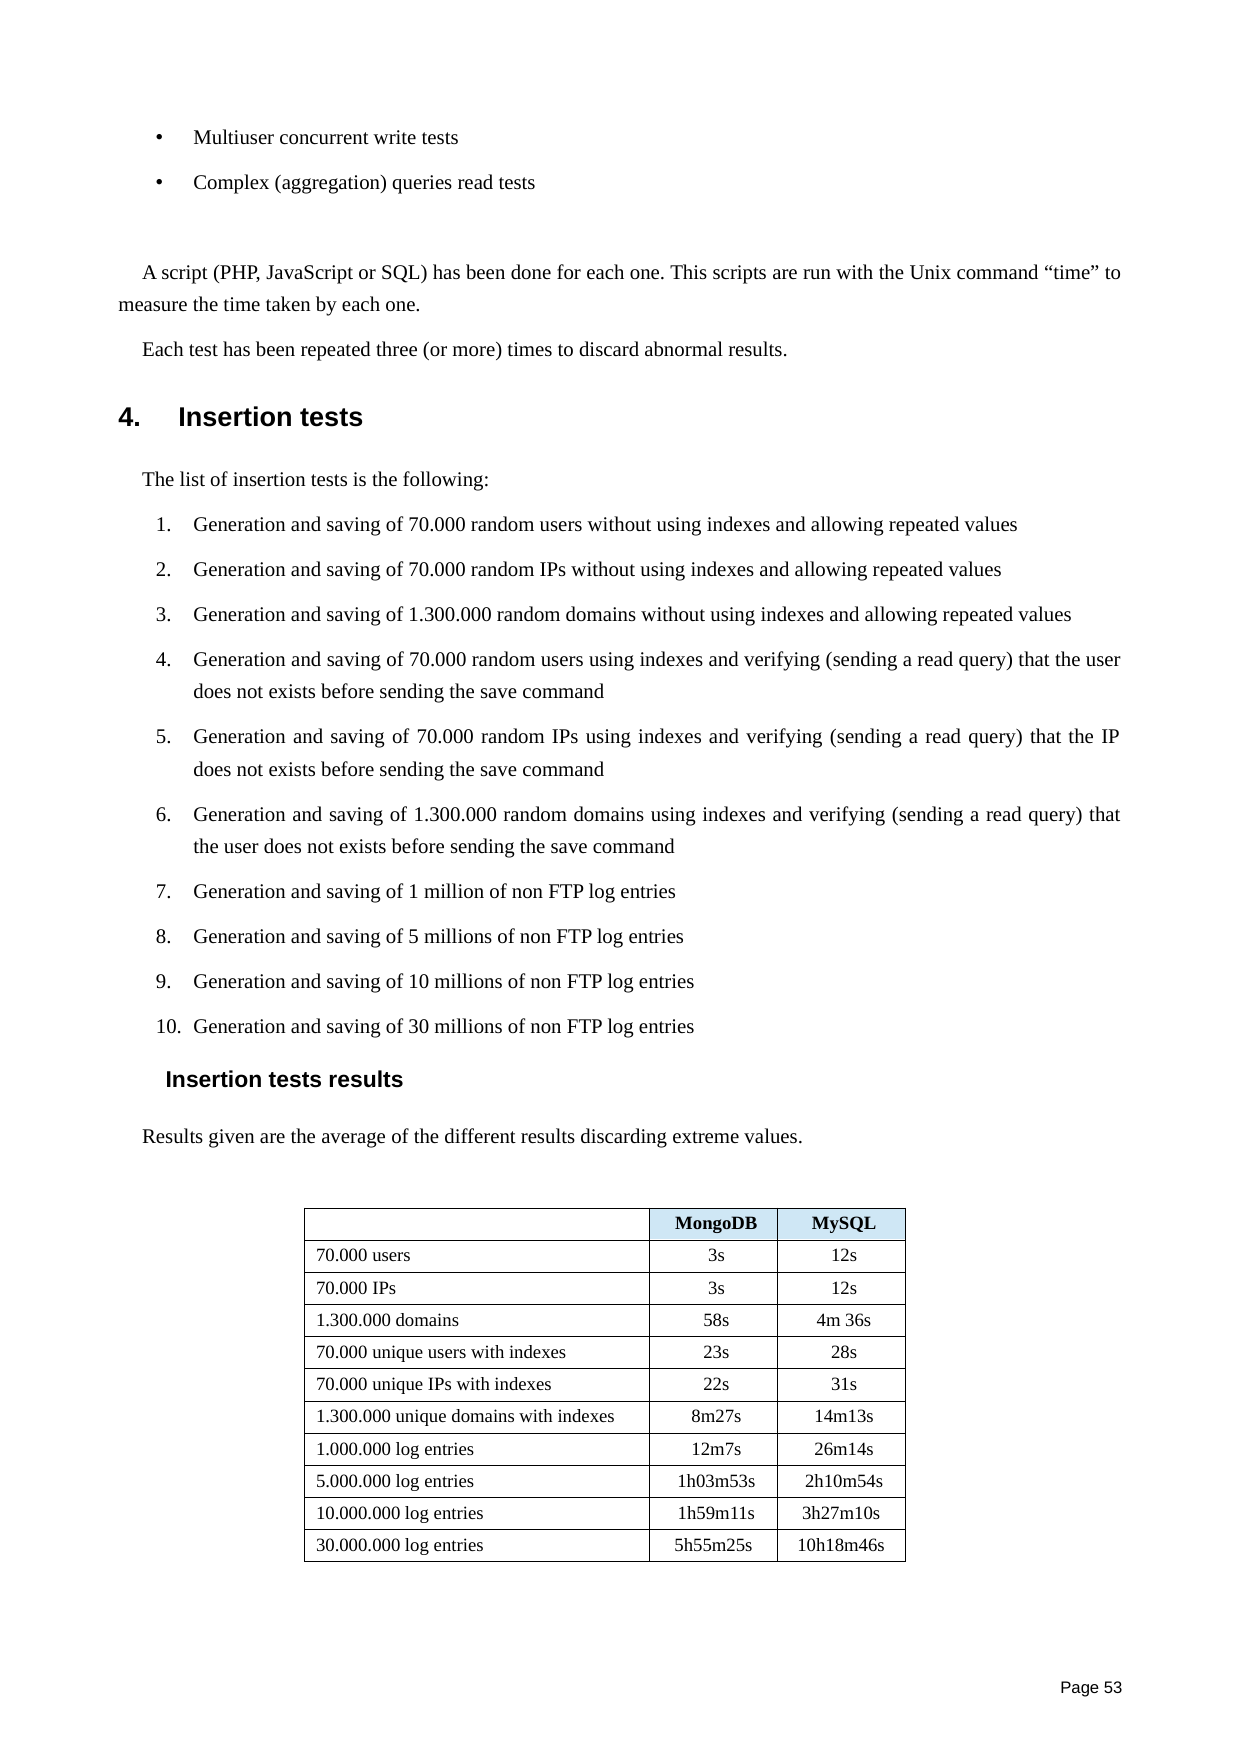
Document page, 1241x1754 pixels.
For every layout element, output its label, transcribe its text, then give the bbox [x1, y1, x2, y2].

table_cell 31s [778, 1369, 905, 1401]
table_cell 70.000 IPs [305, 1273, 649, 1304]
list Generation and saving of 10 millions of non FTP log entries [156, 962, 1122, 995]
list Generation and saving of 5 millions of non FTP log entries [156, 917, 1122, 950]
text The list of insertion tests is the following: [118, 460, 1122, 492]
table_header MongoDB [650, 1209, 777, 1239]
table_cell 22s [650, 1369, 777, 1401]
list Generation and saving of 70.000 random IPs using indexes and verifying (sending a read query) that the IP does not exists before sending the save command [156, 717, 1122, 782]
table_cell 4m 36s [778, 1305, 905, 1336]
table_header MySQL [778, 1209, 905, 1239]
table_cell 1h59m11s [650, 1498, 777, 1529]
list Generation and saving of 1.300.000 random domains without using indexes and allowing repeated values [156, 595, 1122, 627]
text Each test has been repeated three (or more) times to discard abnormal results. [118, 331, 1122, 363]
table_cell 1.300.000 unique domains with indexes [305, 1402, 649, 1433]
list Generation and saving of 70.000 random users using indexes and verifying (sending a read query) that the user does not exists before sending the save command [156, 640, 1122, 705]
table_header [305, 1209, 649, 1239]
table_cell 10h18m46s [778, 1530, 905, 1561]
table_cell 26m14s [778, 1434, 905, 1465]
table_cell 70.000 unique IPs with indexes [305, 1369, 649, 1401]
table_cell 12m7s [650, 1434, 777, 1465]
table_cell 3s [650, 1241, 777, 1272]
table_cell 1.300.000 domains [305, 1305, 649, 1336]
table_cell 10.000.000 log entries [305, 1498, 649, 1529]
table_cell 1.000.000 log entries [305, 1434, 649, 1465]
table_cell 58s [650, 1305, 777, 1336]
table_cell 3h27m10s [778, 1498, 905, 1529]
list Generation and saving of 1 million of non FTP log entries [156, 872, 1122, 905]
table_cell 28s [778, 1337, 905, 1368]
table_cell 70.000 unique users with indexes [305, 1337, 649, 1368]
list Generation and saving of 1.300.000 random domains using indexes and verifying (sending a read query) that the user does not exists before sending the save command [156, 795, 1122, 860]
table_cell 5h55m25s [650, 1530, 777, 1561]
list Generation and saving of 30 millions of non FTP log entries [156, 1007, 1122, 1040]
subtitle Insertion tests results [165, 1066, 1122, 1092]
table_cell 1h03m53s [650, 1466, 777, 1497]
table_cell 5.000.000 log entries [305, 1466, 649, 1497]
subtitle Insertion tests [118, 401, 1122, 432]
table_cell 3s [650, 1273, 777, 1304]
list Multiuser concurrent write tests [156, 118, 1122, 151]
text A script (PHP, JavaScript or SQL) has been done for each one. This scripts are run with the Unix command “time” to measure the time taken by each one. [118, 253, 1122, 318]
table_cell 30.000.000 log entries [305, 1530, 649, 1561]
text Results given are the average of the different results discarding extreme values. [118, 1117, 1122, 1150]
list Generation and saving of 70.000 random users without using indexes and allowing repeated values [156, 505, 1122, 537]
table_cell 8m27s [650, 1402, 777, 1433]
table_cell 12s [778, 1241, 905, 1272]
table_cell 2h10m54s [778, 1466, 905, 1497]
table_cell 12s [778, 1273, 905, 1304]
table_cell 14m13s [778, 1402, 905, 1433]
table_cell 23s [650, 1337, 777, 1368]
list Generation and saving of 70.000 random IPs without using indexes and allowing repeated values [156, 550, 1122, 582]
list Complex (aggregation) queries read tests [156, 163, 1122, 196]
table_cell 70.000 users [305, 1241, 649, 1272]
